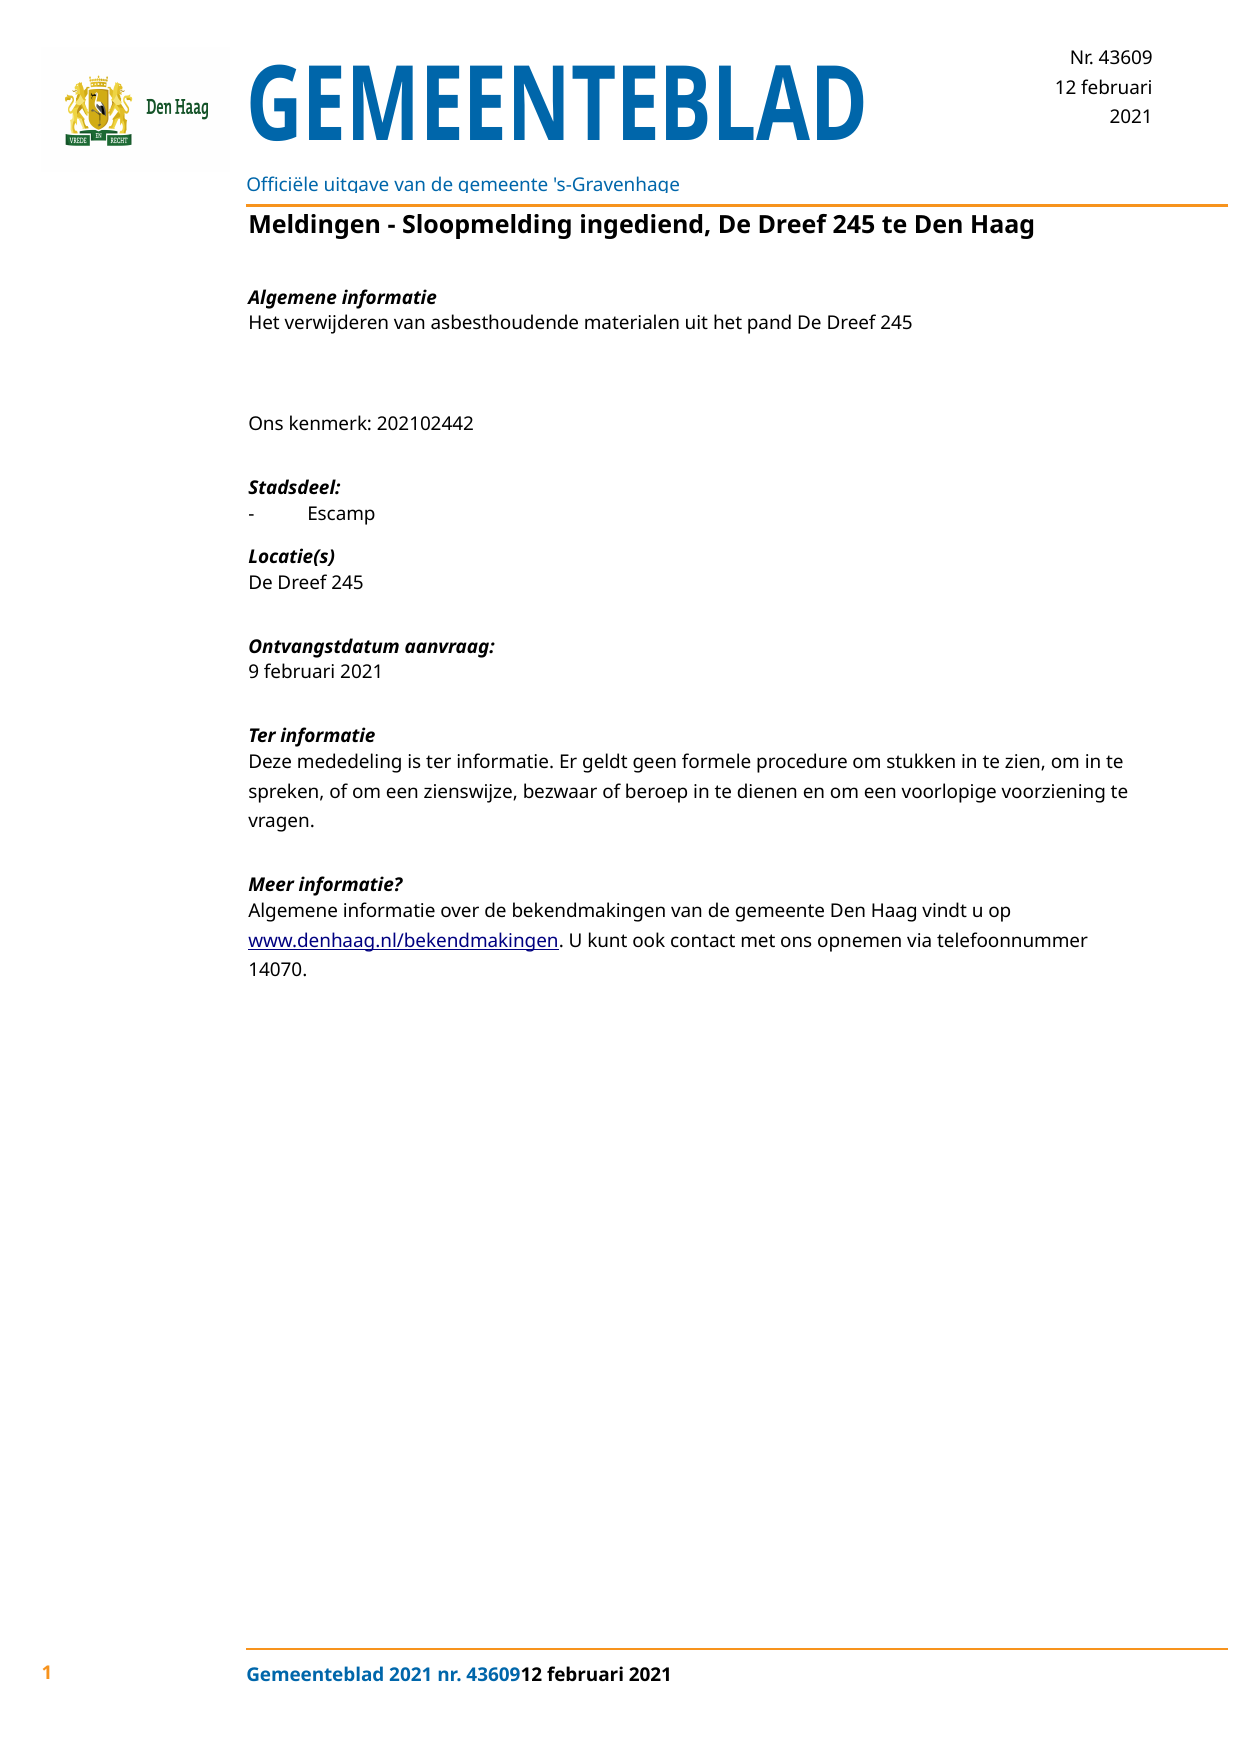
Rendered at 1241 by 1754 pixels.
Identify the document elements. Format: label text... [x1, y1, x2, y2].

picture [41, 47, 231, 172]
text Ontvangstdatum aanvraag: [248, 633, 1152, 659]
text Locatie(s) [248, 543, 1152, 569]
text Meer informatie? [248, 871, 1152, 897]
text 9 februari 2021 [248, 659, 1152, 684]
list Escamp [248, 500, 1152, 526]
text Ons kenmerk: 202102442 [248, 410, 1152, 436]
text Algemene informatie over de bekendmakingen van de gemeente Den Haag vindt u op www.denhaag.nl/bekendmakingen. U kunt ook contact met ons opnemen via telefoonnummer 14070. [248, 897, 1152, 982]
text Meldingen - Sloopmelding ingediend, De Dreef 245 te Den Haag [248, 207, 1152, 241]
text De Dreef 245 [248, 569, 1152, 595]
text Algemene informatie [248, 284, 1152, 309]
text Deze mededeling is ter informatie. Er geldt geen formele procedure om stukken in te zien, om in te spreken, of om een zienswijze, bezwaar of beroep in te dienen en om een voorlopige voorziening te vragen. [248, 748, 1152, 833]
text Stadsdeel: [248, 474, 1152, 500]
text Ter informatie [248, 723, 1152, 748]
text Het verwijderen van asbesthoudende materialen uit het pand De Dreef 245 [248, 309, 1152, 335]
